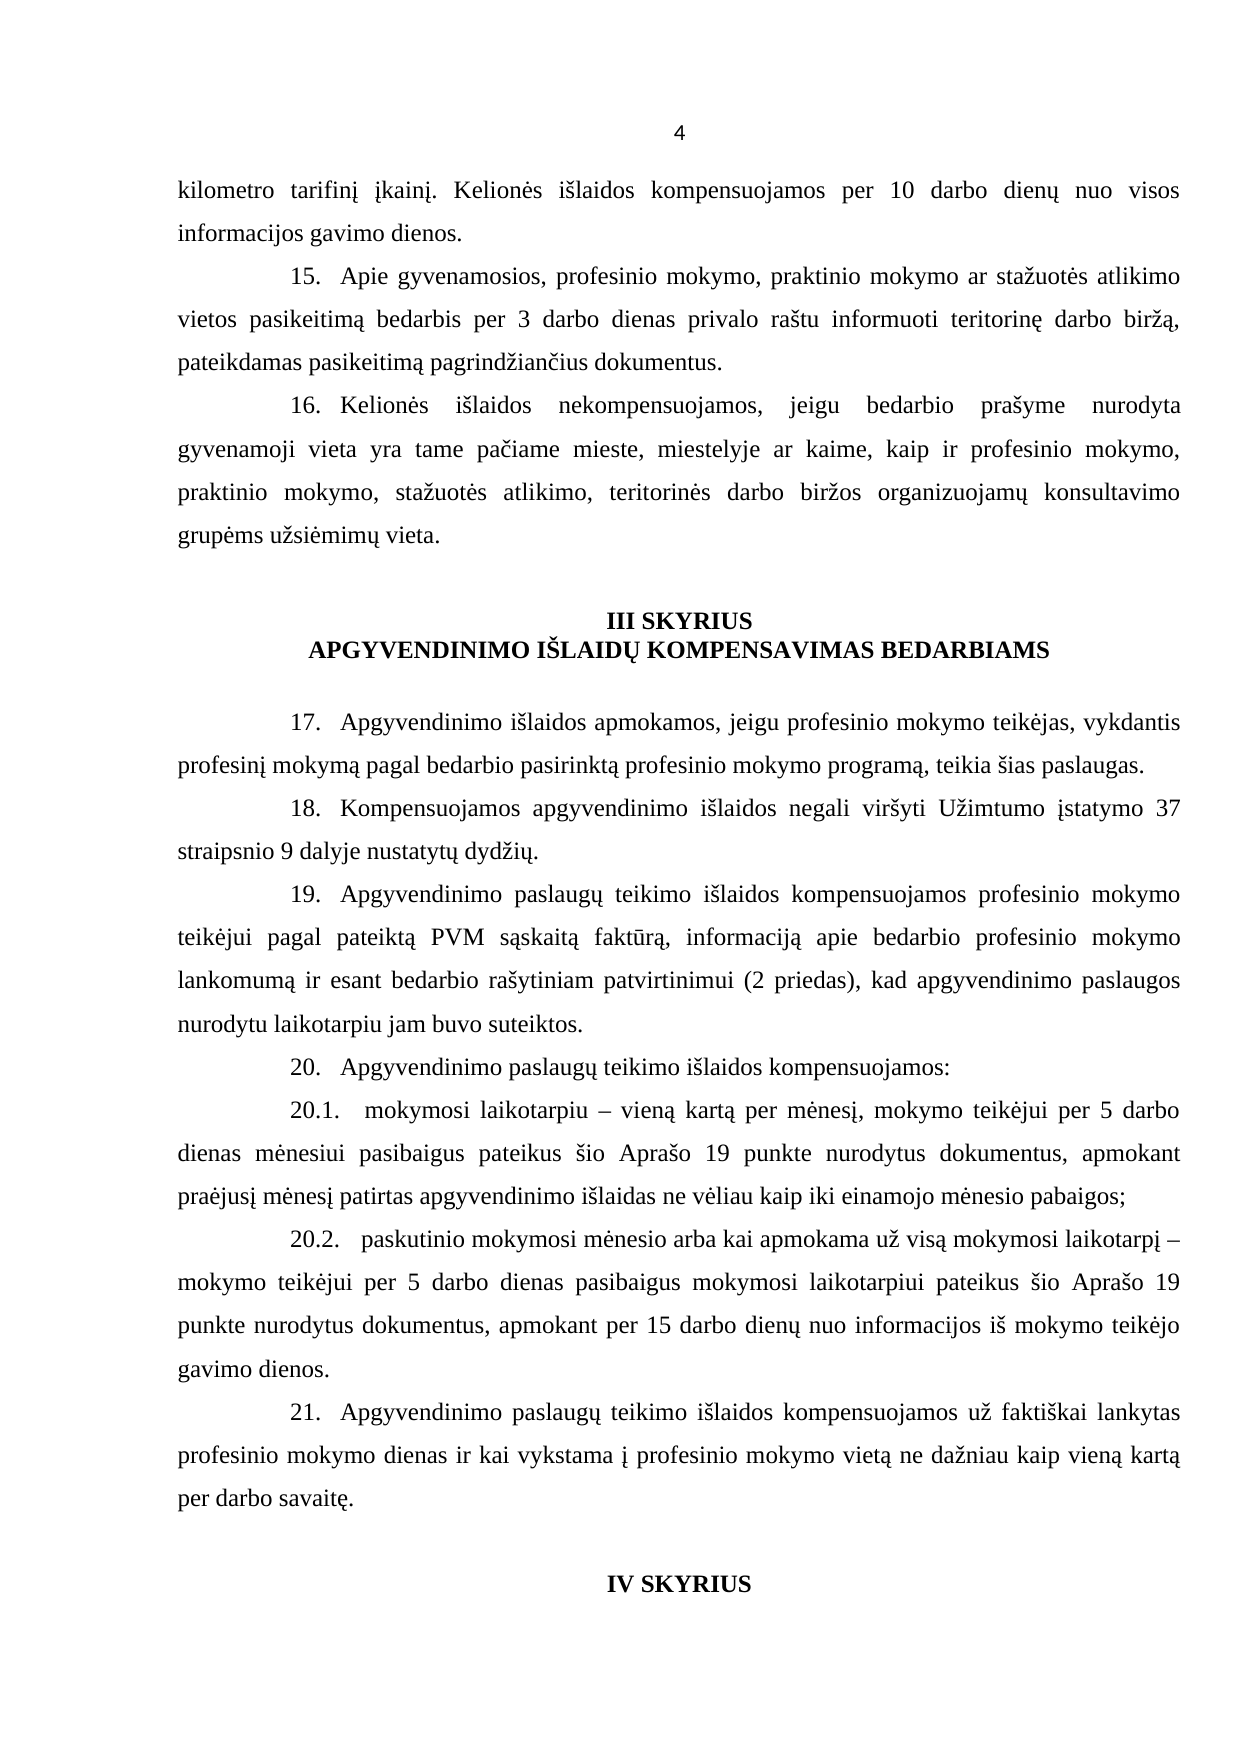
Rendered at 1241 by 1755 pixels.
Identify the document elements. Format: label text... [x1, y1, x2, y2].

text APGYVENDINIMO IŠLAIDŲ KOMPENSAVIMAS BEDARBIAMS [177, 635, 1181, 664]
text III SKYRIUS [177, 606, 1181, 635]
text 17. Apgyvendinimo išlaidos apmokamos, jeigu profesinio mokymo teikėjas, vykdantis profesinį mokymą pagal bedarbio pasirinktą profesinio mokymo programą, teikia šias paslaugas. [177, 707, 1181, 779]
text kilometro tarifinį įkainį. Kelionės išlaidos kompensuojamos per 10 darbo dienų nuo visos informacijos gavimo dienos. [177, 175, 1181, 247]
text 20.1. mokymosi laikotarpiu – vieną kartą per mėnesį, mokymo teikėjui per 5 darbo dienas mėnesiui pasibaigus pateikus šio Aprašo 19 punkte nurodytus dokumentus, apmokant praėjusį mėnesį patirtas apgyvendinimo išlaidas ne vėliau kaip iki einamojo mėnesio pabaigos; [177, 1095, 1181, 1210]
text 19. Apgyvendinimo paslaugų teikimo išlaidos kompensuojamos profesinio mokymo teikėjui pagal pateiktą PVM sąskaitą faktūrą, informaciją apie bedarbio profesinio mokymo lankomumą ir esant bedarbio rašytiniam patvirtinimui (2 priedas), kad apgyvendinimo paslaugos nurodytu laikotarpiu jam buvo suteiktos. [177, 879, 1181, 1037]
text 21. Apgyvendinimo paslaugų teikimo išlaidos kompensuojamos už faktiškai lankytas profesinio mokymo dienas ir kai vykstama į profesinio mokymo vietą ne dažniau kaip vieną kartą per darbo savaitę. [177, 1397, 1181, 1512]
text 18. Kompensuojamos apgyvendinimo išlaidos negali viršyti Užimtumo įstatymo 37 straipsnio 9 dalyje nustatytų dydžių. [177, 793, 1181, 865]
text 20.2. paskutinio mokymosi mėnesio arba kai apmokama už visą mokymosi laikotarpį – mokymo teikėjui per 5 darbo dienas pasibaigus mokymosi laikotarpiui pateikus šio Aprašo 19 punkte nurodytus dokumentus, apmokant per 15 darbo dienų nuo informacijos iš mokymo teikėjo gavimo dienos. [177, 1224, 1181, 1382]
text IV SKYRIUS [177, 1569, 1181, 1598]
text 16. Kelionės išlaidos nekompensuojamos, jeigu bedarbio prašyme nurodyta gyvenamoji vieta yra tame pačiame mieste, miestelyje ar kaime, kaip ir profesinio mokymo, praktinio mokymo, stažuotės atlikimo, teritorinės darbo biržos organizuojamų konsultavimo grupėms užsiėmimų vieta. [177, 391, 1181, 549]
text 15. Apie gyvenamosios, profesinio mokymo, praktinio mokymo ar stažuotės atlikimo vietos pasikeitimą bedarbis per 3 darbo dienas privalo raštu informuoti teritorinę darbo biržą, pateikdamas pasikeitimą pagrindžiančius dokumentus. [177, 261, 1181, 376]
text 20. Apgyvendinimo paslaugų teikimo išlaidos kompensuojamos: [177, 1052, 1181, 1081]
